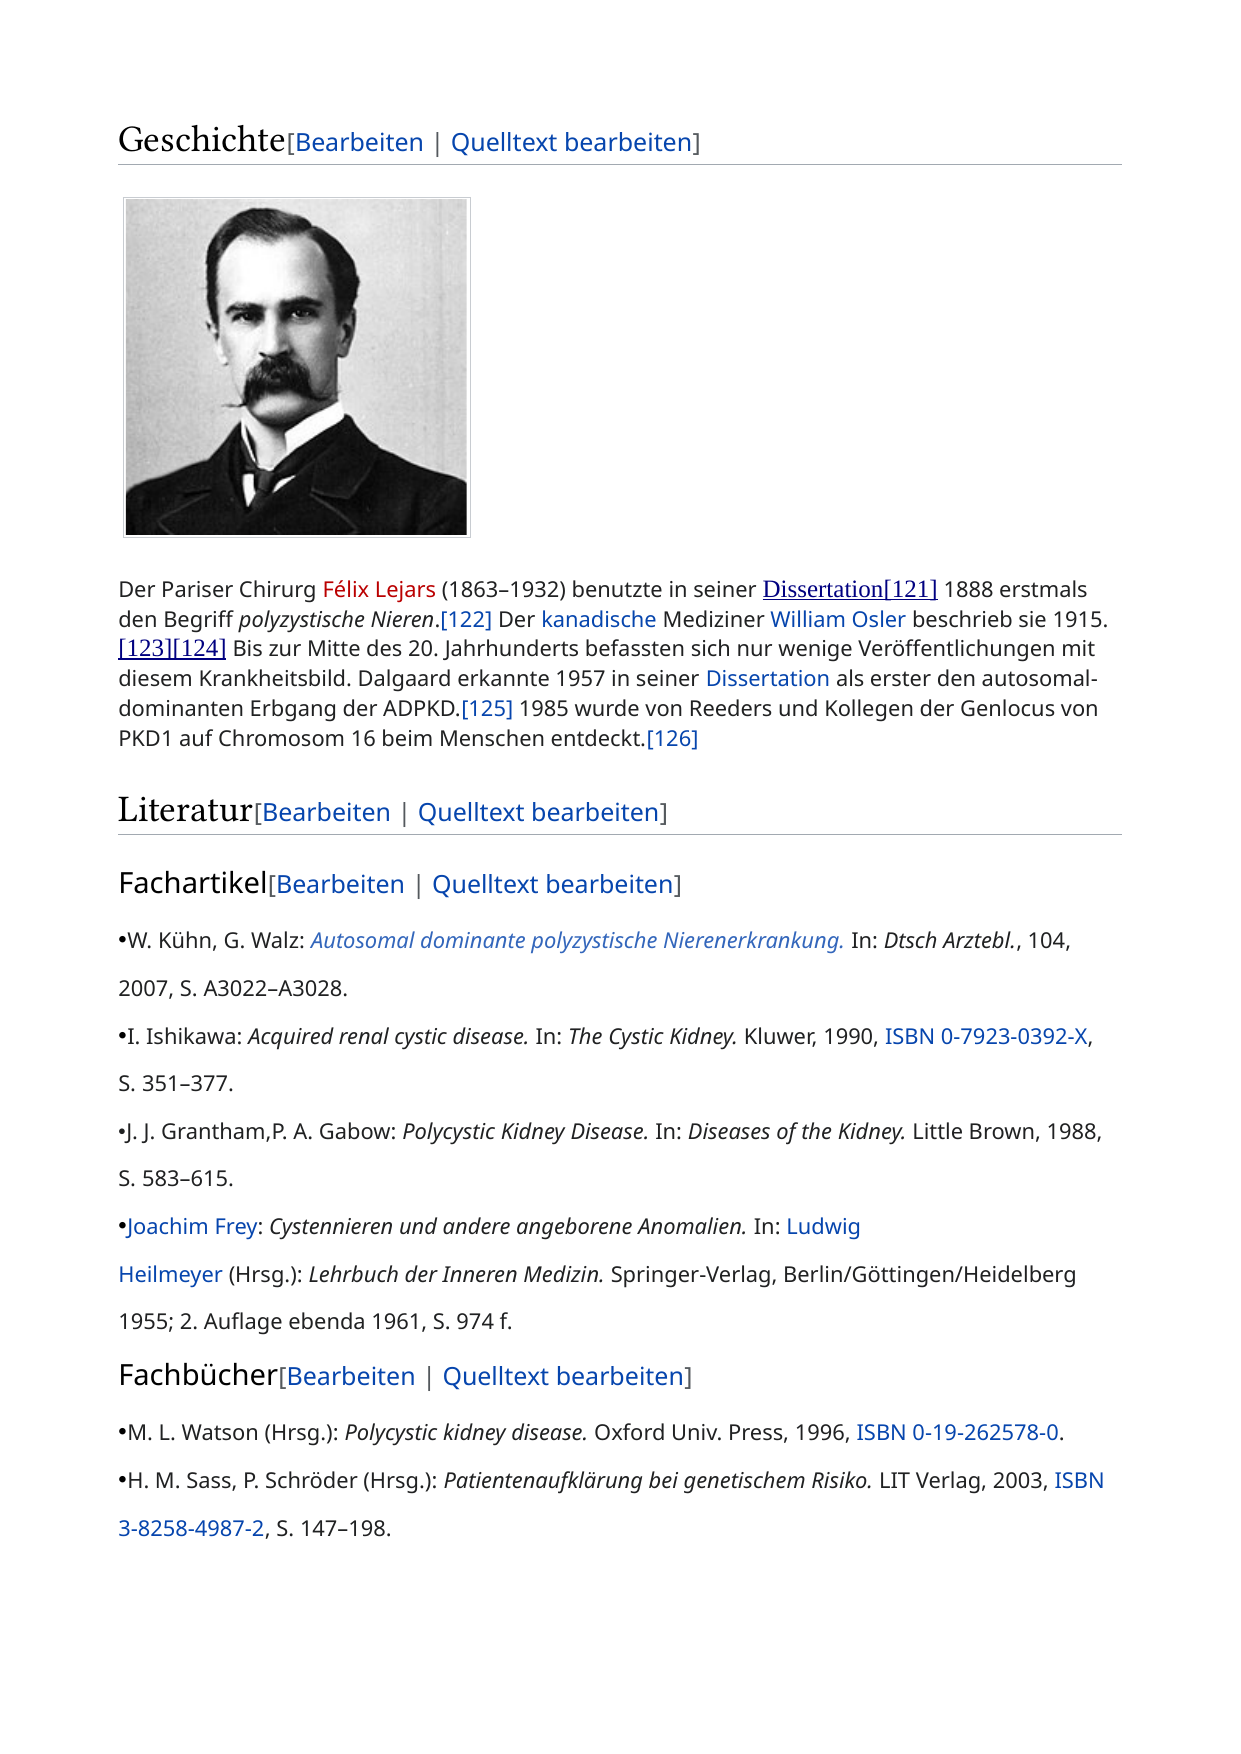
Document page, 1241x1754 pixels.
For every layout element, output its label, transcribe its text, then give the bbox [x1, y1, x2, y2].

list W. Kühn, G. Walz: Autosomal dominante polyzystische Nierenerkrankung. In: Dtsch Arztebl., 104, 2007, S. A3022–A3028. [118, 925, 1122, 1003]
text Der Pariser Chirurg Félix Lejars (1863–1932) benutzte in seiner Dissertation[121] 1888 erstmals den Begriff polyzystische Nieren.[122] Der kanadische Mediziner William Osler beschrieb sie 1915.[123][124] Bis zur Mitte des 20. Jahrhunderts befassten sich nur wenige Veröffentlichungen mit diesem Krankheitsbild. Dalgaard erkannte 1957 in seiner Dissertation als erster den autosomal-dominanten Erbgang der ADPKD.[125] 1985 wurde von Reeders und Kollegen der Genlocus von PKD1 auf Chromosom 16 beim Menschen entdeckt.[126] [118, 574, 1122, 753]
list Joachim Frey: Cystennieren und andere angeborene Anomalien. In: Ludwig Heilmeyer (Hrsg.): Lehrbuch der Inneren Medizin. Springer-Verlag, Berlin/Göttingen/Heidelberg 1955; 2. Auflage ebenda 1961, S. 974 f. [118, 1211, 1122, 1336]
list J. J. Grantham,P. A. Gabow: Polycystic Kidney Disease. In: Diseases of the Kidney. Little Brown, 1988, S. 583–615. [118, 1116, 1122, 1193]
subtitle Fachartikel[Bearbeiten | Quelltext bearbeiten] [118, 862, 1122, 902]
subtitle Literatur[Bearbeiten | Quelltext bearbeiten] [118, 788, 1122, 834]
list M. L. Watson (Hrsg.): Polycystic kidney disease. Oxford Univ. Press, 1996, ISBN 0-19-262578-0. [118, 1417, 1122, 1447]
subtitle Geschichte[Bearbeiten | Quelltext bearbeiten] [118, 118, 1122, 164]
list I. Ishikawa: Acquired renal cystic disease. In: The Cystic Kidney. Kluwer, 1990, ISBN 0-7923-0392-X, S. 351–377. [118, 1021, 1122, 1098]
subtitle Fachbücher[Bearbeiten | Quelltext bearbeiten] [118, 1354, 1122, 1393]
list H. M. Sass, P. Schröder (Hrsg.): Patientenaufklärung bei genetischem Risiko. LIT Verlag, 2003, ISBN 3-8258-4987-2, S. 147–198. [118, 1465, 1122, 1542]
picture [125, 199, 467, 535]
